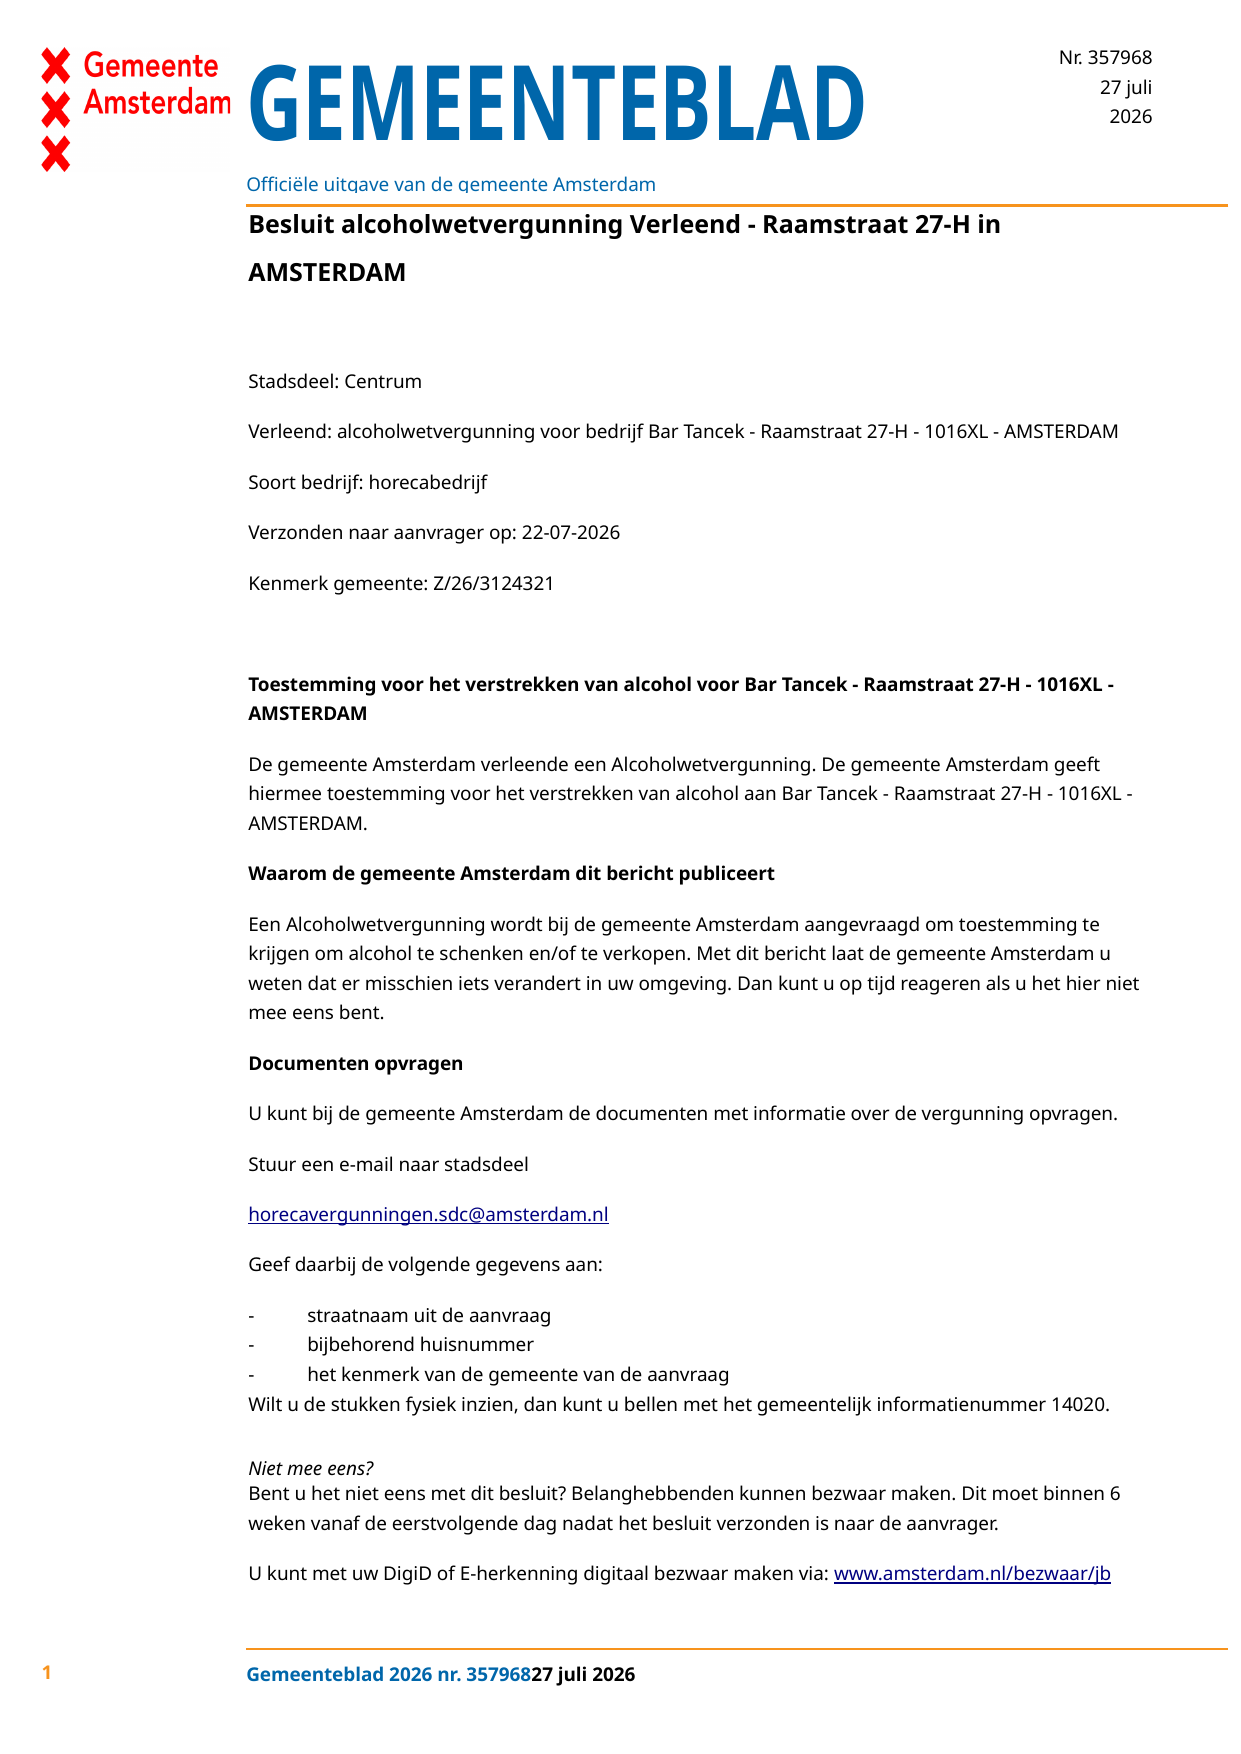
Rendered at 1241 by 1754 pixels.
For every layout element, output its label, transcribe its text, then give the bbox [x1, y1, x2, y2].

text Kenmerk gemeente: Z/26/3124321 [248, 570, 1152, 596]
text Toestemming voor het verstrekken van alcohol voor Bar Tancek - Raamstraat 27-H - 1016XL - AMSTERDAM [248, 671, 1152, 726]
list bijbehorend huisnummer [248, 1332, 1152, 1357]
text Verzonden naar aanvrager op: 22-07-2026 [248, 519, 1152, 545]
text U kunt met uw DigiD of E-herkenning digitaal bezwaar maken via: www.amsterdam.nl/bezwaar/jb [248, 1561, 1152, 1586]
text horecavergunningen.sdc@amsterdam.nl [248, 1201, 1152, 1227]
list het kenmerk van de gemeente van de aanvraag [248, 1361, 1152, 1387]
text Wilt u de stukken fysiek inzien, dan kunt u bellen met het gemeentelijk informatienummer 14020. [248, 1391, 1152, 1417]
text Soort bedrijf: horecabedrijf [248, 469, 1152, 495]
picture [41, 47, 231, 172]
text Geef daarbij de volgende gegevens aan: [248, 1252, 1152, 1277]
text Besluit alcoholwetvergunning Verleend - Raamstraat 27-H in AMSTERDAM [248, 207, 1152, 288]
text Niet mee eens? [248, 1455, 1152, 1481]
text Stuur een e-mail naar stadsdeel [248, 1151, 1152, 1177]
text Stadsdeel: Centrum [248, 368, 1152, 394]
text De gemeente Amsterdam verleende een Alcoholwetvergunning. De gemeente Amsterdam geeft hiermee toestemming voor het verstrekken van alcohol aan Bar Tancek - Raamstraat 27-H - 1016XL - AMSTERDAM. [248, 751, 1152, 836]
text Documenten opvragen [248, 1050, 1152, 1076]
list straatnaam uit de aanvraag [248, 1302, 1152, 1328]
text Een Alcoholwetvergunning wordt bij de gemeente Amsterdam aangevraagd om toestemming te krijgen om alcohol te schenken en/of te verkopen. Met dit bericht laat de gemeente Amsterdam u weten dat er misschien iets verandert in uw omgeving. Dan kunt u op tijd reageren als u het hier niet mee eens bent. [248, 911, 1152, 1025]
text Verleend: alcoholwetvergunning voor bedrijf Bar Tancek - Raamstraat 27-H - 1016XL - AMSTERDAM [248, 419, 1152, 444]
text Bent u het niet eens met dit besluit? Belanghebbenden kunnen bezwaar maken. Dit moet binnen 6 weken vanaf de eerstvolgende dag nadat het besluit verzonden is naar de aanvrager. [248, 1481, 1152, 1536]
text U kunt bij de gemeente Amsterdam de documenten met informatie over de vergunning opvragen. [248, 1100, 1152, 1126]
text Waarom de gemeente Amsterdam dit bericht publiceert [248, 860, 1152, 886]
